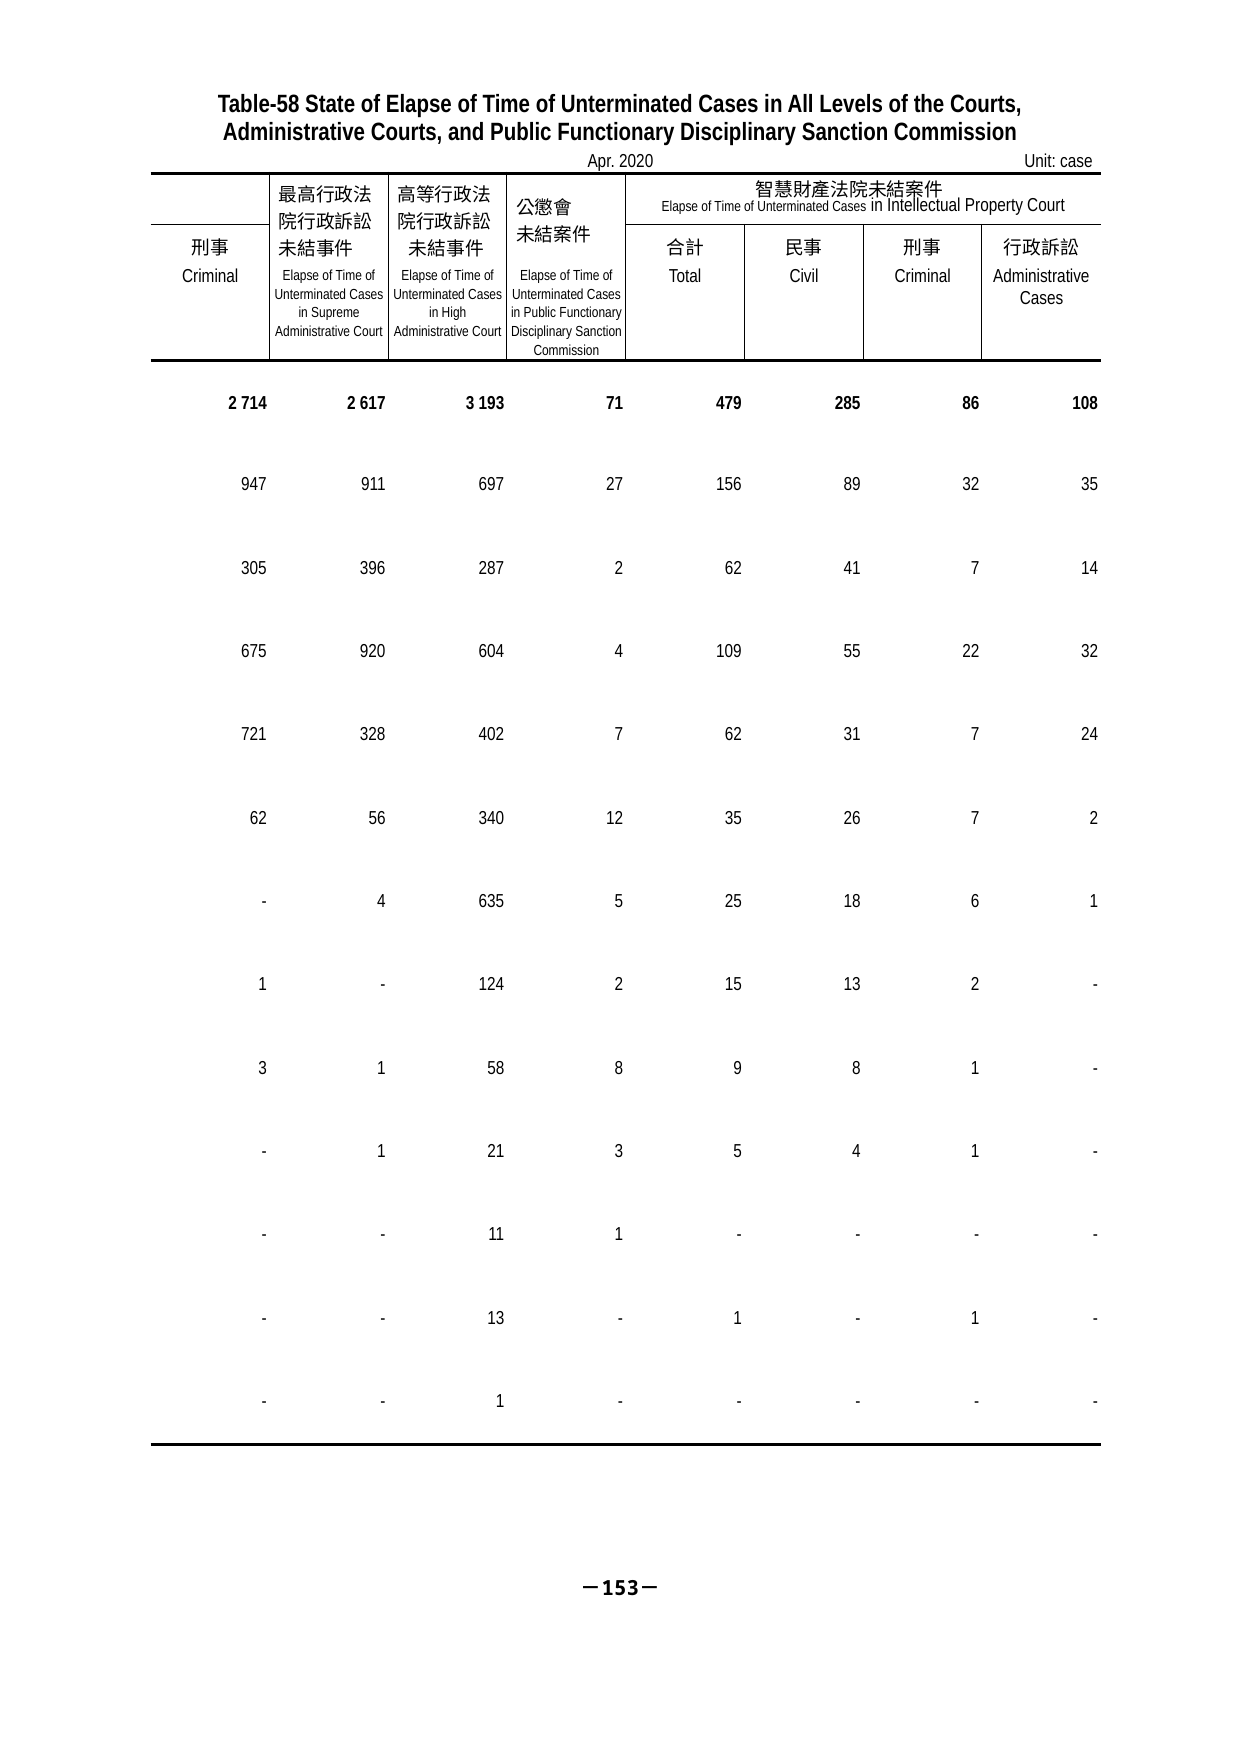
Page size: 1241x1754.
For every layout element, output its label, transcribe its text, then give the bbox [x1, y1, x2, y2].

table_cell 35 [982, 443, 1101, 526]
table_cell - [151, 1109, 269, 1192]
table_cell - [863, 1193, 982, 1276]
table_cell - [269, 1193, 388, 1276]
table_cell 31 [744, 693, 863, 776]
table_cell 124 [388, 943, 507, 1026]
table_cell 2 [982, 776, 1101, 859]
table_cell 刑事 [151, 225, 269, 265]
table_cell - [151, 1359, 269, 1442]
table_cell Civil [745, 265, 863, 359]
table_cell 26 [744, 776, 863, 859]
table_cell 1 [388, 1359, 507, 1442]
table_cell 6 [863, 859, 982, 942]
table_cell 1 [269, 1026, 388, 1109]
table_cell - [269, 943, 388, 1026]
text Apr. 2020 Unit: case [148, 150, 1092, 172]
table_cell 41 [744, 526, 863, 609]
table_cell 156 [626, 443, 744, 526]
table_cell Administrative Cases [982, 265, 1101, 359]
table_cell 7 [863, 526, 982, 609]
table_cell 2 [863, 943, 982, 1026]
table_cell - [982, 1359, 1101, 1442]
table_cell 1 [269, 1109, 388, 1192]
text Table-58 State of Elapse of Time of Unterminated Cases in All Levels of the Courts, Administrative Courts, and Public Functionary Disciplinary Sanction Commission [148, 89, 1092, 146]
table_cell - [151, 1276, 269, 1359]
table_cell 8 [744, 1026, 863, 1109]
table_cell 285 [744, 362, 863, 442]
table_cell - [269, 1359, 388, 1442]
table_cell 479 [626, 362, 744, 442]
table_cell 2 714 [151, 362, 269, 442]
table_cell 1 [982, 859, 1101, 942]
table_cell 62 [151, 776, 269, 859]
table_cell 108 [982, 362, 1101, 442]
table_cell Criminal [864, 265, 981, 359]
table_cell 604 [388, 609, 507, 692]
table_header 公懲會 未結案件 [507, 175, 625, 265]
table_cell Elapse of Time of Unterminated Cases in Public Functionary Disciplinary Sanction Commission [507, 265, 625, 359]
table_cell - [507, 1359, 626, 1442]
table_cell 4 [744, 1109, 863, 1192]
table_cell - [744, 1276, 863, 1359]
table_cell - [151, 1193, 269, 1276]
table_cell - [151, 859, 269, 942]
table_cell 3 [507, 1109, 626, 1192]
table_cell 340 [388, 776, 507, 859]
table_cell 14 [982, 526, 1101, 609]
table_cell 12 [507, 776, 626, 859]
table_cell 2 617 [269, 362, 388, 442]
table_cell 7 [863, 693, 982, 776]
table_cell 675 [151, 609, 269, 692]
table_cell 2 [507, 943, 626, 1026]
table_cell - [982, 1109, 1101, 1192]
table_cell 13 [388, 1276, 507, 1359]
table_cell 24 [982, 693, 1101, 776]
table_header 最高行政法 院行政訴訟 未結事件 [270, 175, 388, 265]
table_header 高等行政法 院行政訴訟 未結事件 [389, 175, 506, 265]
table_cell 86 [863, 362, 982, 442]
table_cell 9 [626, 1026, 744, 1109]
table_cell 21 [388, 1109, 507, 1192]
table_header 智慧財產法院未結案件 Elapse of Time of Unterminated Cases in Intellectual Property Court [626, 175, 1101, 224]
table_cell - [269, 1276, 388, 1359]
table_cell 396 [269, 526, 388, 609]
table_cell 58 [388, 1026, 507, 1109]
table_cell - [982, 943, 1101, 1026]
table_cell 25 [626, 859, 744, 942]
table_cell 1 [151, 943, 269, 1026]
table_cell 1 [863, 1109, 982, 1192]
table_cell 109 [626, 609, 744, 692]
table_cell 305 [151, 526, 269, 609]
table_cell 民事 [745, 225, 863, 265]
table_cell 402 [388, 693, 507, 776]
table_cell 2 [507, 526, 626, 609]
table_cell - [982, 1026, 1101, 1109]
table_cell - [744, 1193, 863, 1276]
table_cell Total [626, 265, 744, 359]
table_cell 3 193 [388, 362, 507, 442]
table_cell 911 [269, 443, 388, 526]
table_cell Criminal [151, 265, 269, 359]
table_cell 18 [744, 859, 863, 942]
table_cell 11 [388, 1193, 507, 1276]
table_cell - [626, 1193, 744, 1276]
table_header [151, 175, 269, 224]
table_cell 947 [151, 443, 269, 526]
table_cell 71 [507, 362, 626, 442]
table_cell 721 [151, 693, 269, 776]
table_cell 4 [269, 859, 388, 942]
table_cell 35 [626, 776, 744, 859]
table_cell - [507, 1276, 626, 1359]
table_cell - [863, 1359, 982, 1442]
table_cell 15 [626, 943, 744, 1026]
table_cell 5 [507, 859, 626, 942]
table_cell 27 [507, 443, 626, 526]
table_cell 32 [863, 443, 982, 526]
table_cell 697 [388, 443, 507, 526]
table_cell 合計 [626, 225, 744, 265]
table_cell 56 [269, 776, 388, 859]
table_cell 328 [269, 693, 388, 776]
table_cell Elapse of Time of Unterminated Cases in Supreme Administrative Court [270, 265, 388, 359]
table_cell 635 [388, 859, 507, 942]
table_cell 920 [269, 609, 388, 692]
table_cell 1 [626, 1276, 744, 1359]
table_cell 7 [507, 693, 626, 776]
table_cell 3 [151, 1026, 269, 1109]
table_cell - [982, 1276, 1101, 1359]
table_cell 1 [863, 1276, 982, 1359]
table_cell 62 [626, 526, 744, 609]
table_cell 8 [507, 1026, 626, 1109]
table_cell 行政訴訟 [982, 225, 1101, 265]
table_cell 32 [982, 609, 1101, 692]
table_cell - [744, 1359, 863, 1442]
table_cell 4 [507, 609, 626, 692]
table_cell 22 [863, 609, 982, 692]
table_cell 62 [626, 693, 744, 776]
table_cell 1 [507, 1193, 626, 1276]
table_cell 刑事 [864, 225, 981, 265]
table_cell 13 [744, 943, 863, 1026]
table_cell 7 [863, 776, 982, 859]
table_cell Elapse of Time of Unterminated Cases in High Administrative Court [389, 265, 506, 359]
table_cell 1 [863, 1026, 982, 1109]
table_cell 89 [744, 443, 863, 526]
table_cell - [626, 1359, 744, 1442]
table_cell 5 [626, 1109, 744, 1192]
table_cell - [982, 1193, 1101, 1276]
table_cell 287 [388, 526, 507, 609]
table_cell 55 [744, 609, 863, 692]
